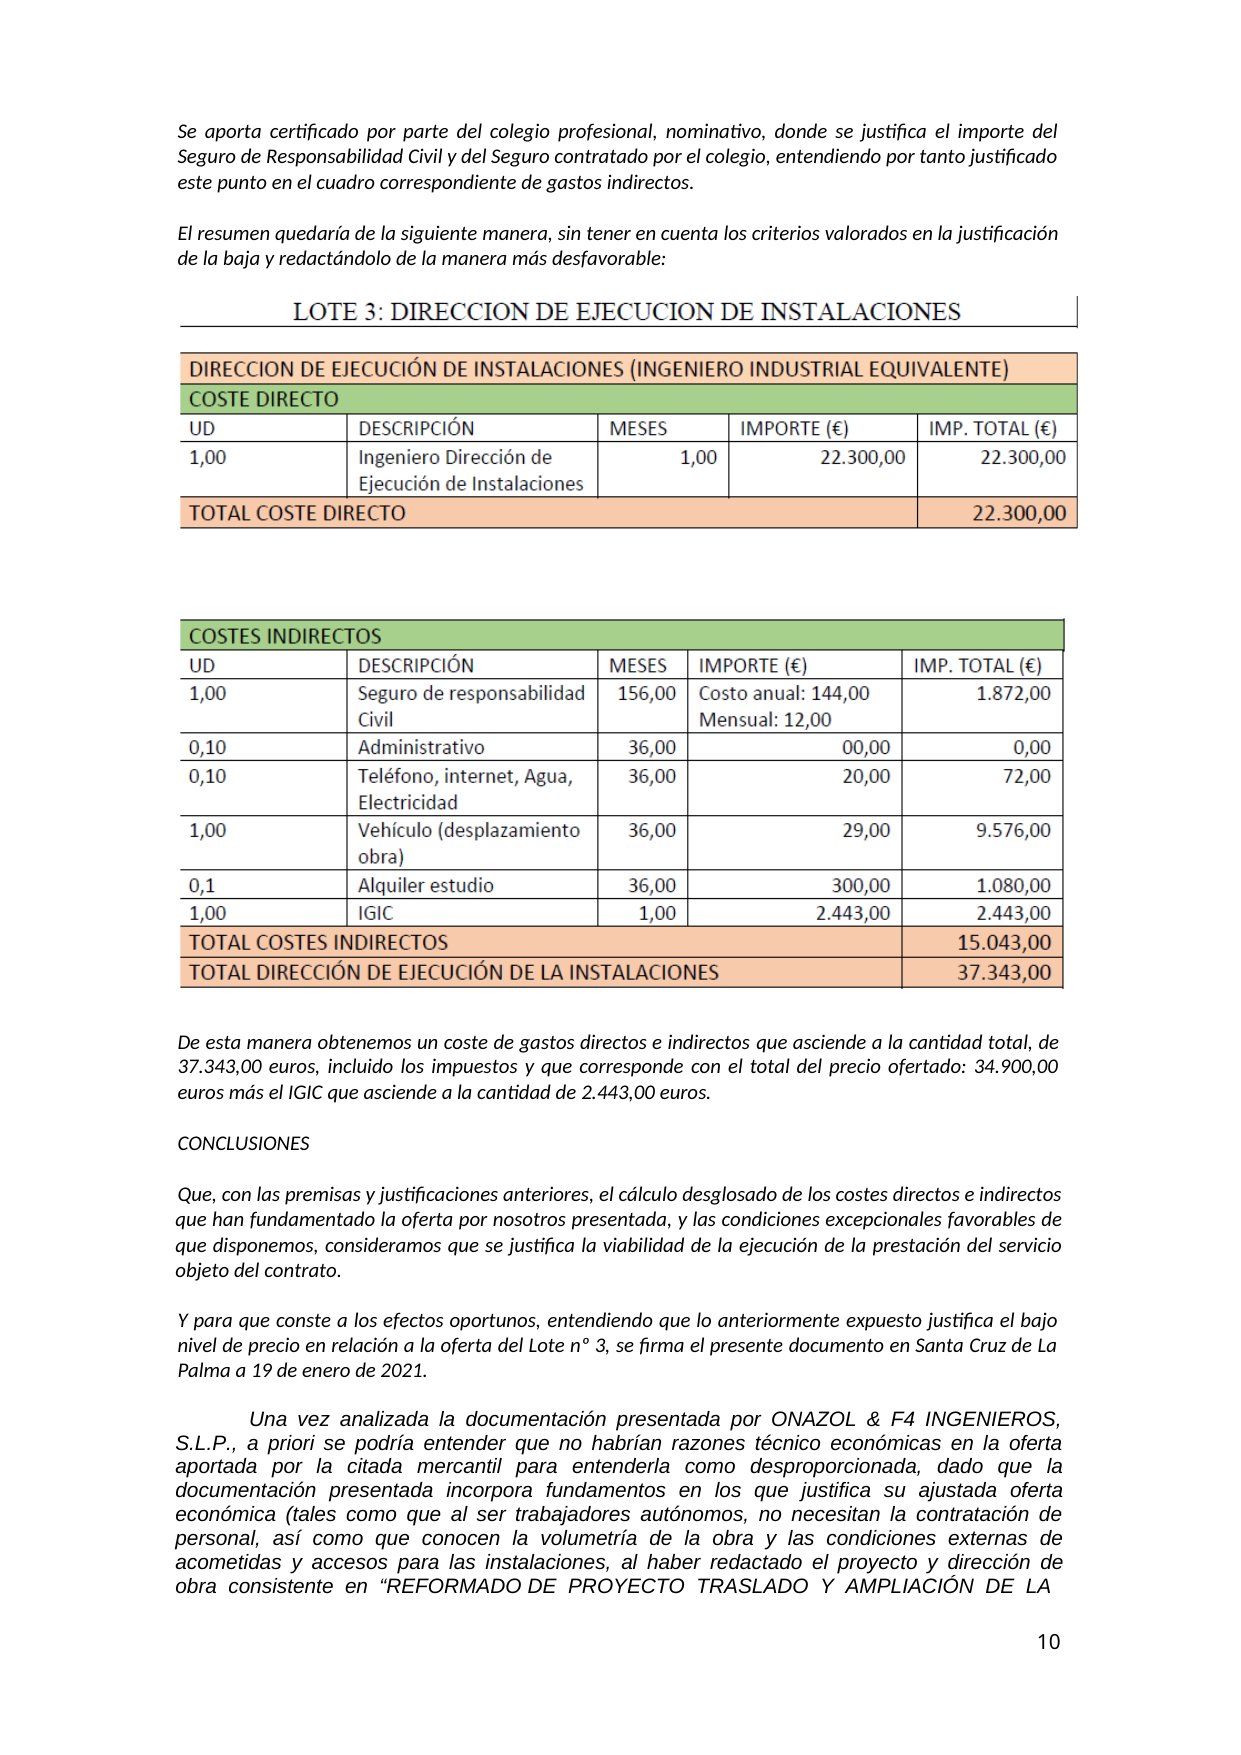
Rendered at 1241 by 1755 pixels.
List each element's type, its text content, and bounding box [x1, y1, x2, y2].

text De esta manera obtenemos un coste de gastos directos e indirectos que asciende a la cantidad total, de [177, 1031, 1065, 1054]
text 10 [1037, 1627, 1065, 1655]
text CONCLUSIONES: [177, 1132, 317, 1157]
text Se aporta certificado por parte del colegio profesional, nominativo, donde se justifica el importe del [177, 120, 1064, 143]
text Seguro de Responsabilidad Civil y del Seguro contratado por el colegio, entendiendo por tanto justificado este punto en el cuadro correspondiente de gastos indirectos. [177, 143, 1064, 194]
text 37.343,00 euros, incluido los impuestos y que corresponde con el total del precio ofertado: 34.900,00 euros más el IGIC que asciende a la cantidad de 2.443,00 euros. [177, 1054, 1065, 1104]
text El resumen quedaría de la siguiente manera, sin tener en cuenta los criterios valorados en la justificación [177, 222, 1064, 245]
text Y para que conste a los efectos oportunos, entendiendo que lo anteriormente expuesto justifica el bajo [177, 1309, 1064, 1332]
text que han fundamentado la oferta por nosotros presentada, y las condiciones excepcionales favorables de que disponemos, consideramos que se justifica la viabilidad de la ejecución de la prestación del servicio objeto del contrato. [175, 1206, 1063, 1283]
text de la baja y redactándolo de la manera más desfavorable: [177, 245, 1064, 271]
text Una vez analizada la documentación presentada por ONAZOL & F4 INGENIEROS, S.L.P., a priori se podría entender que no habrían razones técnico económicas en la oferta aportada por la citada mercantil para entenderla como desproporcionada, dado que la documentación presentada incorpora fundamentos en los que justifica su ajustada oferta económica (tales como que al ser trabajadores autónomos, no necesitan la contratación de personal, así como que conocen la volumetría de la obra y las condiciones externas de acometidas y accesos para las instalaciones, al haber redactado el proyecto y dirección de obra consistente en “REFORMADO DE PROYECTO TRASLADO Y AMPLIACIÓN DE LA [175, 1406, 1063, 1598]
text Que, con las premisas y justificaciones anteriores, el cálculo desglosado de los costes directos e indirectos [177, 1183, 1065, 1206]
text nivel de precio en relación a la oferta del Lote nº 3, se firma el presente documento en Santa Cruz de La Palma a 19 de enero de 2021. [177, 1332, 1064, 1383]
